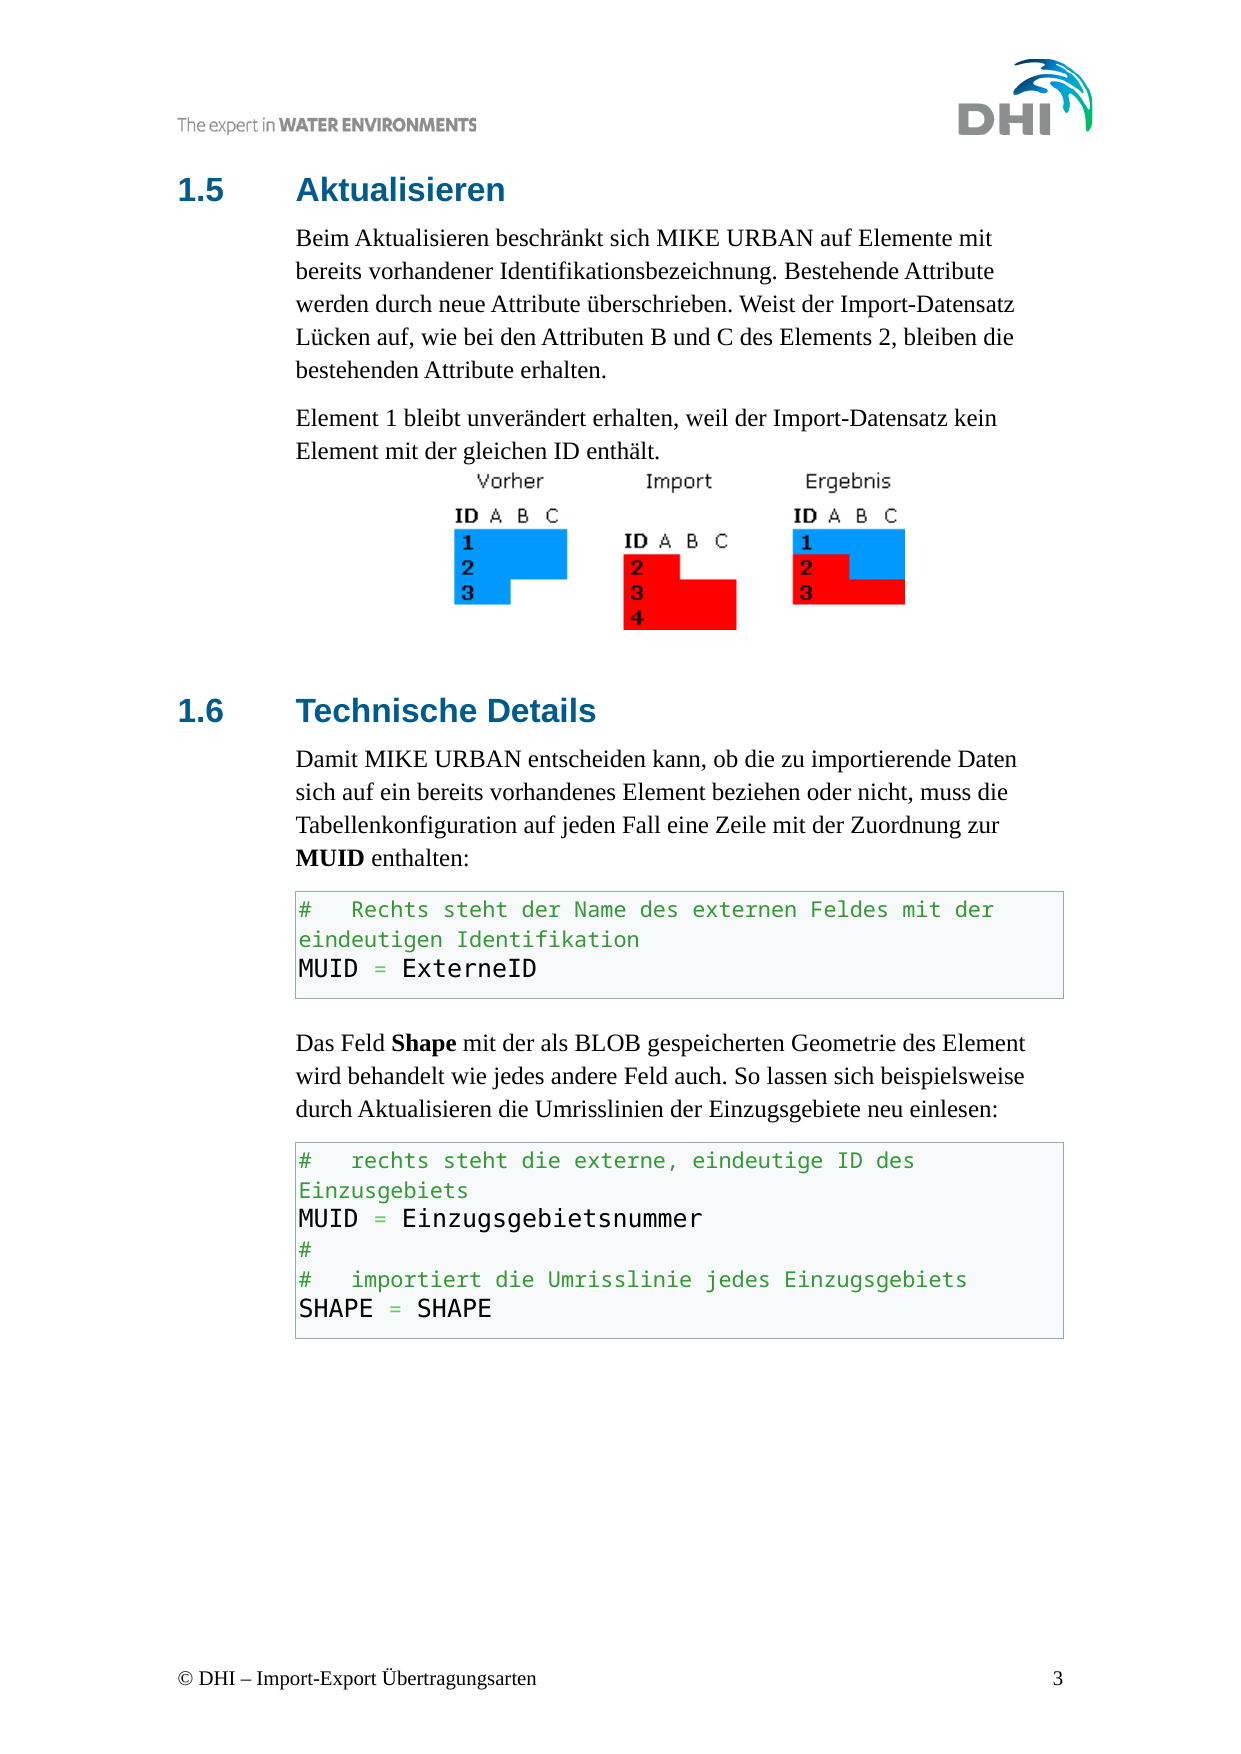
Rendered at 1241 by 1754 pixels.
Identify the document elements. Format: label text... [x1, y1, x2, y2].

subtitle Technische Details [177, 691, 1063, 729]
text Damit MIKE URBAN entscheiden kann, ob die zu importierende Daten sich auf ein bereits vorhandenes Element beziehen oder nicht, muss die Tabellenkonfiguration auf jeden Fall eine Zeile mit der Zuordnung zur MUID enthalten: [295, 744, 1063, 872]
picture [177, 117, 477, 135]
text Das Feld Shape mit der als BLOB gespeicherten Geometrie des Element wird behandelt wie jedes andere Feld auch. So lassen sich beispielsweise durch Aktualisieren die Umrisslinien der Einzugsgebiete neu einlesen: [295, 1028, 1063, 1123]
table_header # rechts steht die externe, eindeutige ID des Einzusgebiets MUID = Einzugsgebietsnummer # # importiert die Umrisslinie jedes Einzugsgebiets SHAPE = SHAPE [296, 1143, 1063, 1338]
text Element 1 bleibt unverändert erhalten, weil der Import-Datensatz kein Element mit der gleichen ID enthält. [295, 403, 1063, 465]
table_header # Rechts steht der Name des externen Feldes mit der eindeutigen Identifikation MUID = ExterneID [296, 892, 1063, 998]
picture [958, 59, 1093, 135]
text Beim Aktualisieren beschränkt sich MIKE URBAN auf Elemente mit bereits vorhandener Identifikationsbezeichnung. Bestehende Attribute werden durch neue Attribute überschrieben. Weist der Import-Datensatz Lücken auf, wie bei den Attributen B und C des Elements 2, bleiben die bestehenden Attribute erhalten. [295, 223, 1063, 384]
subtitle Aktualisieren [177, 169, 1063, 208]
picture [453, 468, 905, 630]
